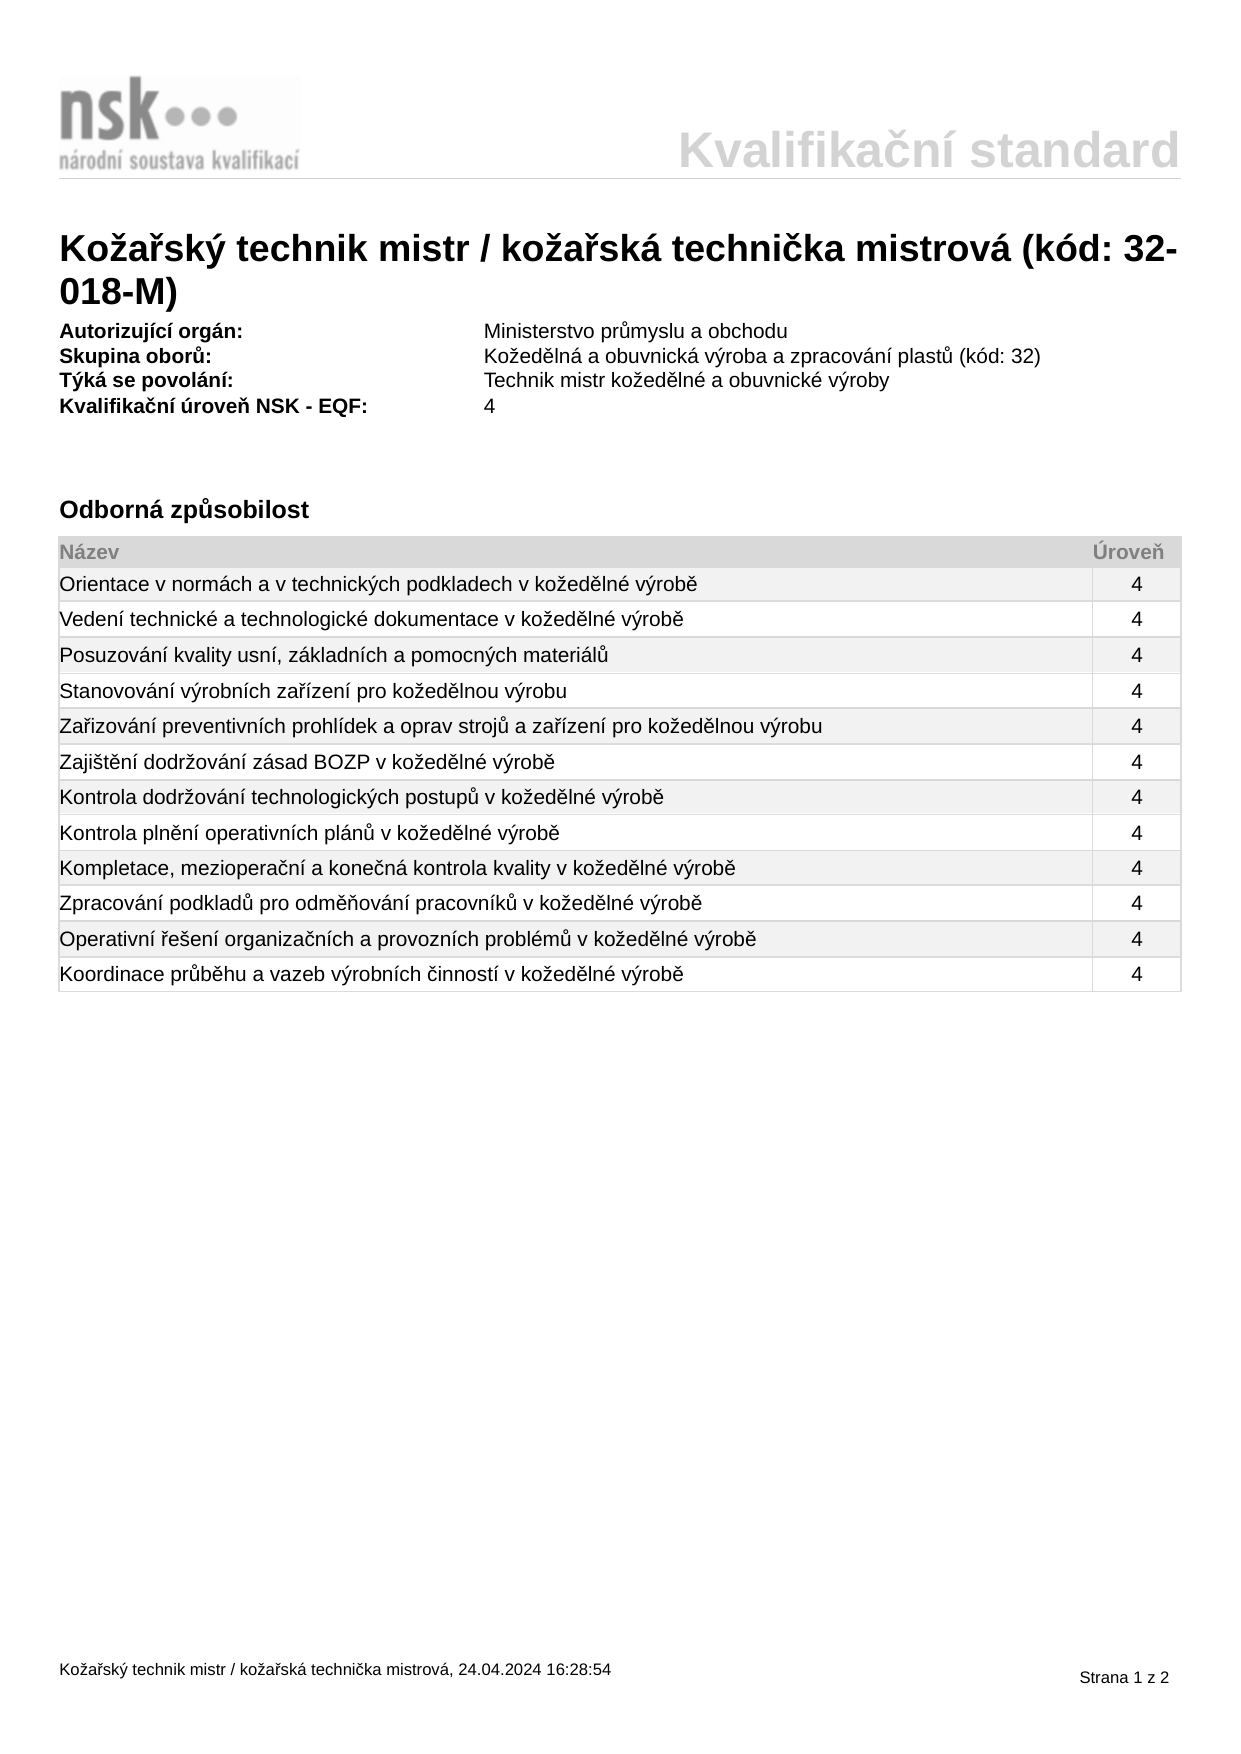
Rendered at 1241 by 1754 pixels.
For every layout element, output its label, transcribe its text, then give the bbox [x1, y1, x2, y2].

table_cell 4 [1093, 958, 1180, 991]
table_cell [862, 524, 1093, 536]
table_cell [59, 418, 483, 489]
table_cell Odborná způsobilost [59, 490, 1181, 524]
table_cell Zajištění dodržování zásad BOZP v kožedělné výrobě [60, 745, 1092, 779]
table_cell [484, 524, 620, 536]
table_cell [484, 992, 620, 1291]
table_cell [59, 313, 483, 319]
table_cell [862, 1475, 1093, 1659]
table_cell Kožedělná a obuvnická výroba a zpracování plastů (kód: 32) [484, 344, 1181, 368]
table_cell [59, 1291, 483, 1475]
table_cell [1093, 1475, 1169, 1659]
table_cell [1169, 313, 1181, 319]
table_cell [626, 196, 862, 224]
table_cell [1169, 1660, 1181, 1696]
table_cell Kontrola dodržování technologických postupů v kožedělné výrobě [60, 781, 1092, 813]
table_cell [626, 1475, 862, 1659]
table_cell [620, 524, 626, 536]
table_cell Název [60, 538, 1092, 566]
table_cell [484, 1291, 620, 1475]
table_cell 4 [1093, 851, 1180, 884]
table_cell [1093, 1291, 1169, 1475]
table_cell Stanovování výrobních zařízení pro kožedělnou výrobu [60, 674, 1092, 707]
table_cell 4 [1093, 815, 1180, 849]
table_cell 4 [1093, 568, 1180, 600]
table_cell [862, 196, 1093, 224]
table_cell [626, 313, 862, 319]
table_cell 4 [1093, 781, 1180, 813]
table_cell [59, 172, 483, 178]
table_cell Kontrola plnění operativních plánů v kožedělné výrobě [60, 815, 1092, 849]
table_cell Kožařský technik mistr / kožařská technička mistrová, 24.04.2024 16:28:54 [59, 1660, 862, 1696]
table_cell Orientace v normách a v technických podkladech v kožedělné výrobě [60, 568, 1092, 600]
table_cell Vedení technické a technologické dokumentace v kožedělné výrobě [60, 602, 1092, 636]
table_cell Zařizování preventivních prohlídek a oprav strojů a zařízení pro kožedělnou výrobu [60, 709, 1092, 743]
table_cell [1169, 992, 1181, 1291]
table_cell Technik mistr kožedělné a obuvnické výroby [484, 368, 1181, 393]
table_cell [484, 313, 620, 319]
table_cell [626, 524, 862, 536]
table_cell 4 [1093, 745, 1180, 779]
table_cell [1169, 524, 1181, 536]
table_cell Kompletace, mezioperační a konečná kontrola kvality v kožedělné výrobě [60, 851, 1092, 884]
table_cell [620, 992, 626, 1291]
table_cell [59, 179, 1181, 196]
table_cell 4 [484, 394, 1181, 417]
table_cell Operativní řešení organizačních a provozních problémů v kožedělné výrobě [60, 922, 1092, 956]
table_cell 4 [1093, 674, 1180, 707]
table_cell [620, 196, 626, 224]
table_header Kvalifikační standard [626, 59, 1181, 178]
table_header [621, 59, 626, 172]
table_cell [1093, 992, 1169, 1291]
table_cell [1169, 418, 1181, 489]
table_cell [626, 418, 862, 489]
table_cell [1093, 524, 1169, 536]
table_cell [59, 992, 483, 1291]
picture [58, 59, 621, 172]
table_cell [484, 172, 620, 178]
table_cell Ministerstvo průmyslu a obchodu [484, 319, 1181, 344]
table_cell [626, 1291, 862, 1475]
table_cell Skupina oborů: [59, 344, 483, 368]
table_cell [484, 1475, 620, 1659]
table_cell [59, 196, 483, 224]
table_cell [59, 524, 483, 536]
table_cell [862, 1291, 1093, 1475]
table_cell [59, 1475, 483, 1659]
table_cell [620, 1291, 626, 1475]
table_cell [484, 418, 620, 489]
table_cell Autorizující orgán: [59, 319, 483, 343]
table_cell [1093, 196, 1169, 224]
table_cell 4 [1093, 602, 1180, 636]
table_cell [620, 418, 626, 489]
table_cell [1093, 313, 1169, 319]
table_cell [484, 196, 620, 224]
table_cell 4 [1093, 638, 1180, 672]
table_cell Posuzování kvality usní, základních a pomocných materiálů [60, 638, 1092, 672]
table_cell 4 [1093, 922, 1180, 956]
table_cell Úroveň [1093, 538, 1180, 566]
table_cell Koordinace průběhu a vazeb výrobních činností v kožedělné výrobě [60, 958, 1092, 991]
table_cell [1169, 1291, 1181, 1475]
table_cell [862, 313, 1093, 319]
table_cell 4 [1093, 886, 1180, 920]
table_cell [620, 1475, 626, 1659]
table_cell [862, 418, 1093, 489]
table_cell [862, 992, 1093, 1291]
table_cell [626, 992, 862, 1291]
table_cell [1169, 1475, 1181, 1659]
table_cell [1169, 196, 1181, 224]
table_cell 4 [1093, 709, 1180, 743]
table_cell [1093, 418, 1169, 489]
table_cell Zpracování podkladů pro odměňování pracovníků v kožedělné výrobě [60, 886, 1092, 920]
table_cell Týká se povolání: [59, 368, 483, 392]
table_cell Kožařský technik mistr / kožařská technička mistrová (kód: 32-018-M) [59, 224, 1181, 313]
table_cell Kvalifikační úroveň NSK - EQF: [59, 394, 483, 417]
table_cell Strana 1 z 2 [862, 1660, 1169, 1696]
